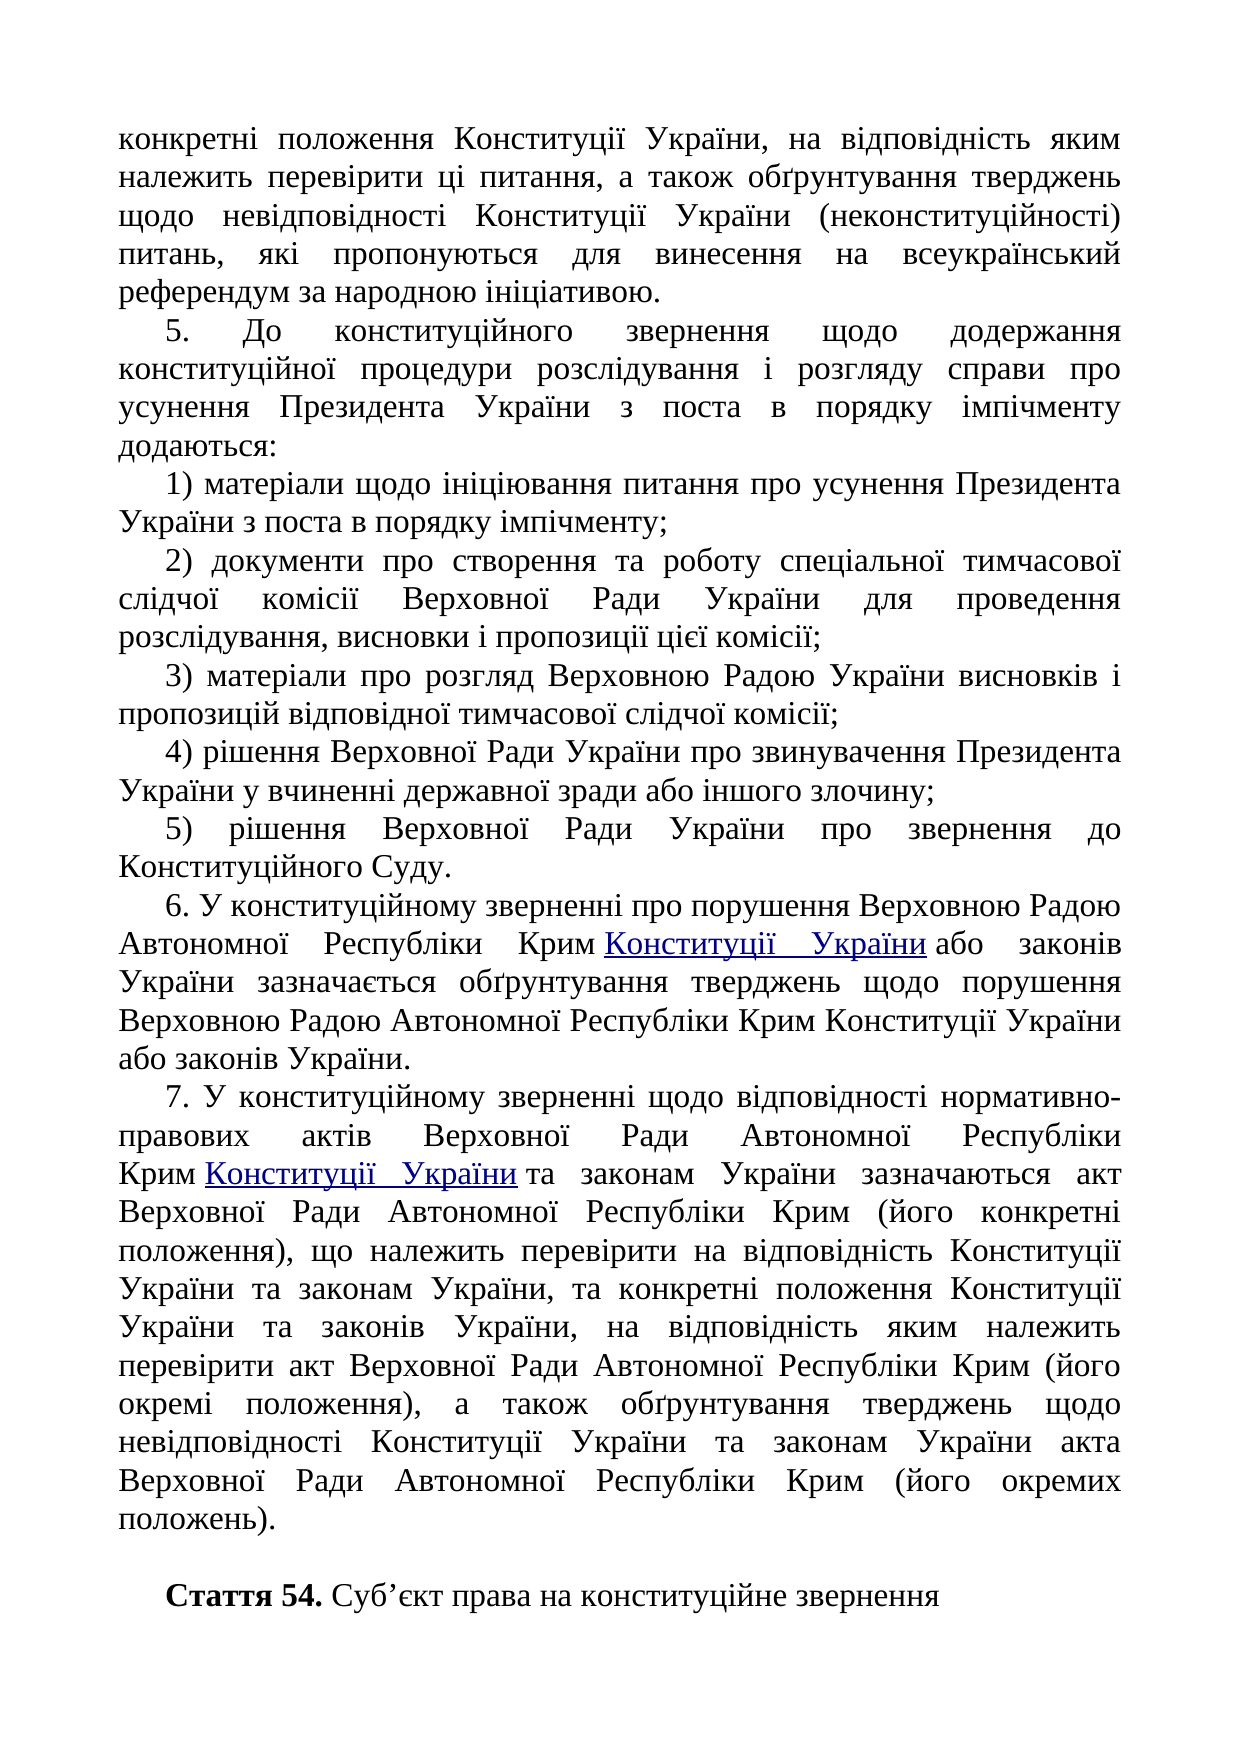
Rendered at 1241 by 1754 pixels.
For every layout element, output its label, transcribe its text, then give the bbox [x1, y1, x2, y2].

text 2) документи про створення та роботу спеціальної тимчасової слідчої комісії Верховної Ради України для проведення розслідування, висновки і пропозиції цієї комісії; [118, 540, 1122, 655]
text 7. У конституційному зверненні щодо відповідності нормативно-правових актів Верховної Ради Автономної Республіки Крим Конституції України та законам України зазначаються акт Верховної Ради Автономної Республіки Крим (його конкретні положення), що належить перевірити на відповідність Конституції України та законам України, та конкретні положення Конституції України та законів України, на відповідність яким належить перевірити акт Верховної Ради Автономної Республіки Крим (його окремі положення), а також обґрунтування тверджень щодо невідповідності Конституції України та законам України акта Верховної Ради Автономної Республіки Крим (його окремих положень). [118, 1076, 1122, 1536]
text Стаття 54. Суб’єкт права на конституційне звернення [118, 1575, 1122, 1613]
text 6. У конституційному зверненні про порушення Верховною Радою Автономної Республіки Крим Конституції України або законів України зазначається обґрунтування тверджень щодо порушення Верховною Радою Автономної Республіки Крим Конституції України або законів України. [118, 885, 1122, 1076]
text 3) матеріали про розгляд Верховною Радою України висновків і пропозицій відповідної тимчасової слідчої комісії; [118, 655, 1122, 731]
text 4) рішення Верховної Ради України про звинувачення Президента України у вчиненні державної зради або іншого злочину; [118, 731, 1122, 808]
text конкретні положення Конституції України, на відповідність яким належить перевірити ці питання, а також обґрунтування тверджень щодо невідповідності Конституції України (неконституційності) питань, які пропонуються для винесення на всеукраїнський референдум за народною ініціативою. [118, 118, 1122, 310]
text 5. До конституційного звернення щодо додержання конституційної процедури розслідування і розгляду справи про усунення Президента України з поста в порядку імпічменту додаються: [118, 310, 1122, 463]
text 5) рішення Верховної Ради України про звернення до Конституційного Суду. [118, 808, 1122, 885]
text 1) матеріали щодо ініціювання питання про усунення Президента України з поста в порядку імпічменту; [118, 463, 1122, 540]
